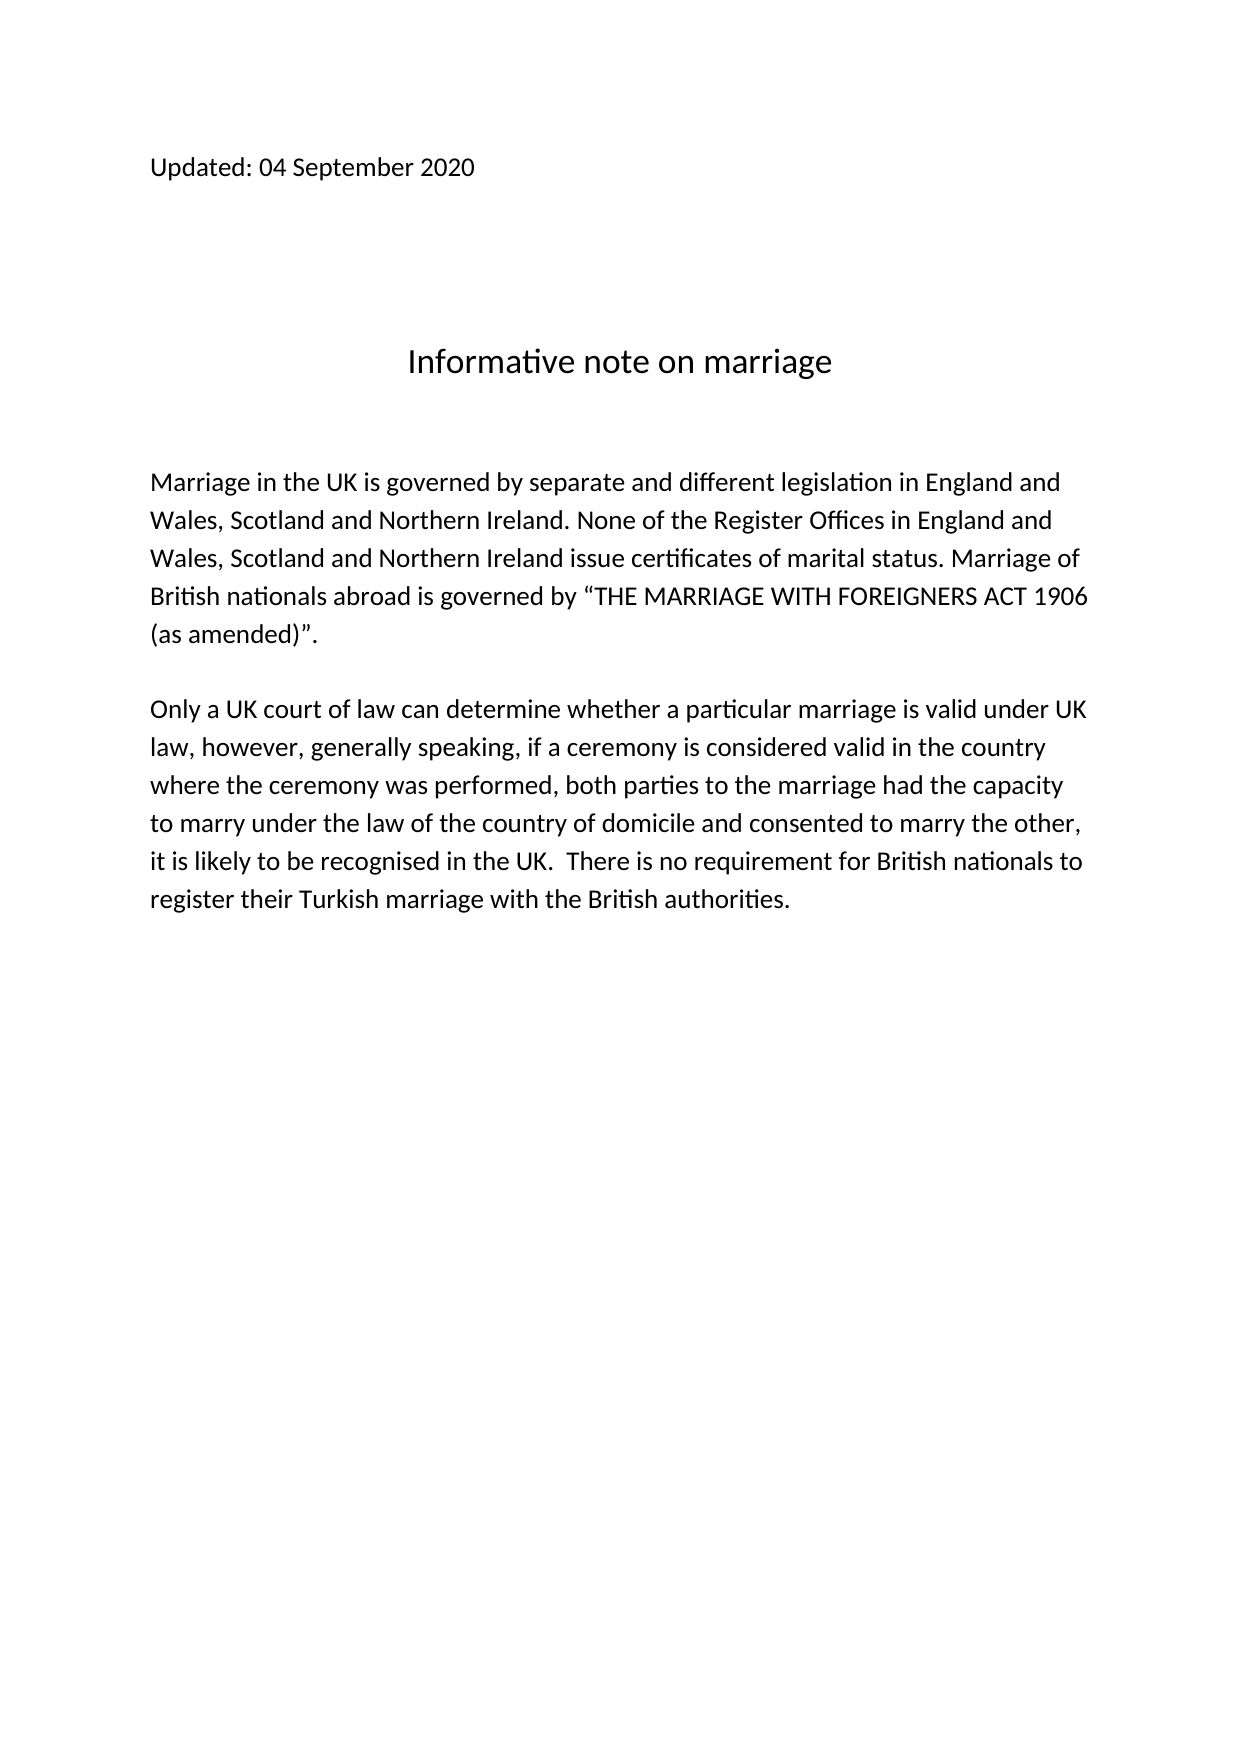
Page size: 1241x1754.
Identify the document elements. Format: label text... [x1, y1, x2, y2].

text Marriage in the UK is governed by separate and different legislation in England and Wales, Scotland and Northern Ireland. None of the Register Offices in England and Wales, Scotland and Northern Ireland issue certificates of marital status. Marriage of British nationals abroad is governed by “THE MARRIAGE WITH FOREIGNERS ACT 1906 (as amended)”. [150, 465, 1090, 650]
text Only a UK court of law can determine whether a particular marriage is valid under UK law, however, generally speaking, if a ceremony is considered valid in the country where the ceremony was performed, both parties to the marriage had the capacity to marry under the law of the country of domicile and consented to marry the other, it is likely to be recognised in the UK. There is no requirement for British nationals to register their Turkish marriage with the British authorities. [150, 693, 1090, 915]
text Informative note on marriage [150, 339, 1090, 383]
text Updated: 04 September 2020 [150, 150, 1090, 183]
